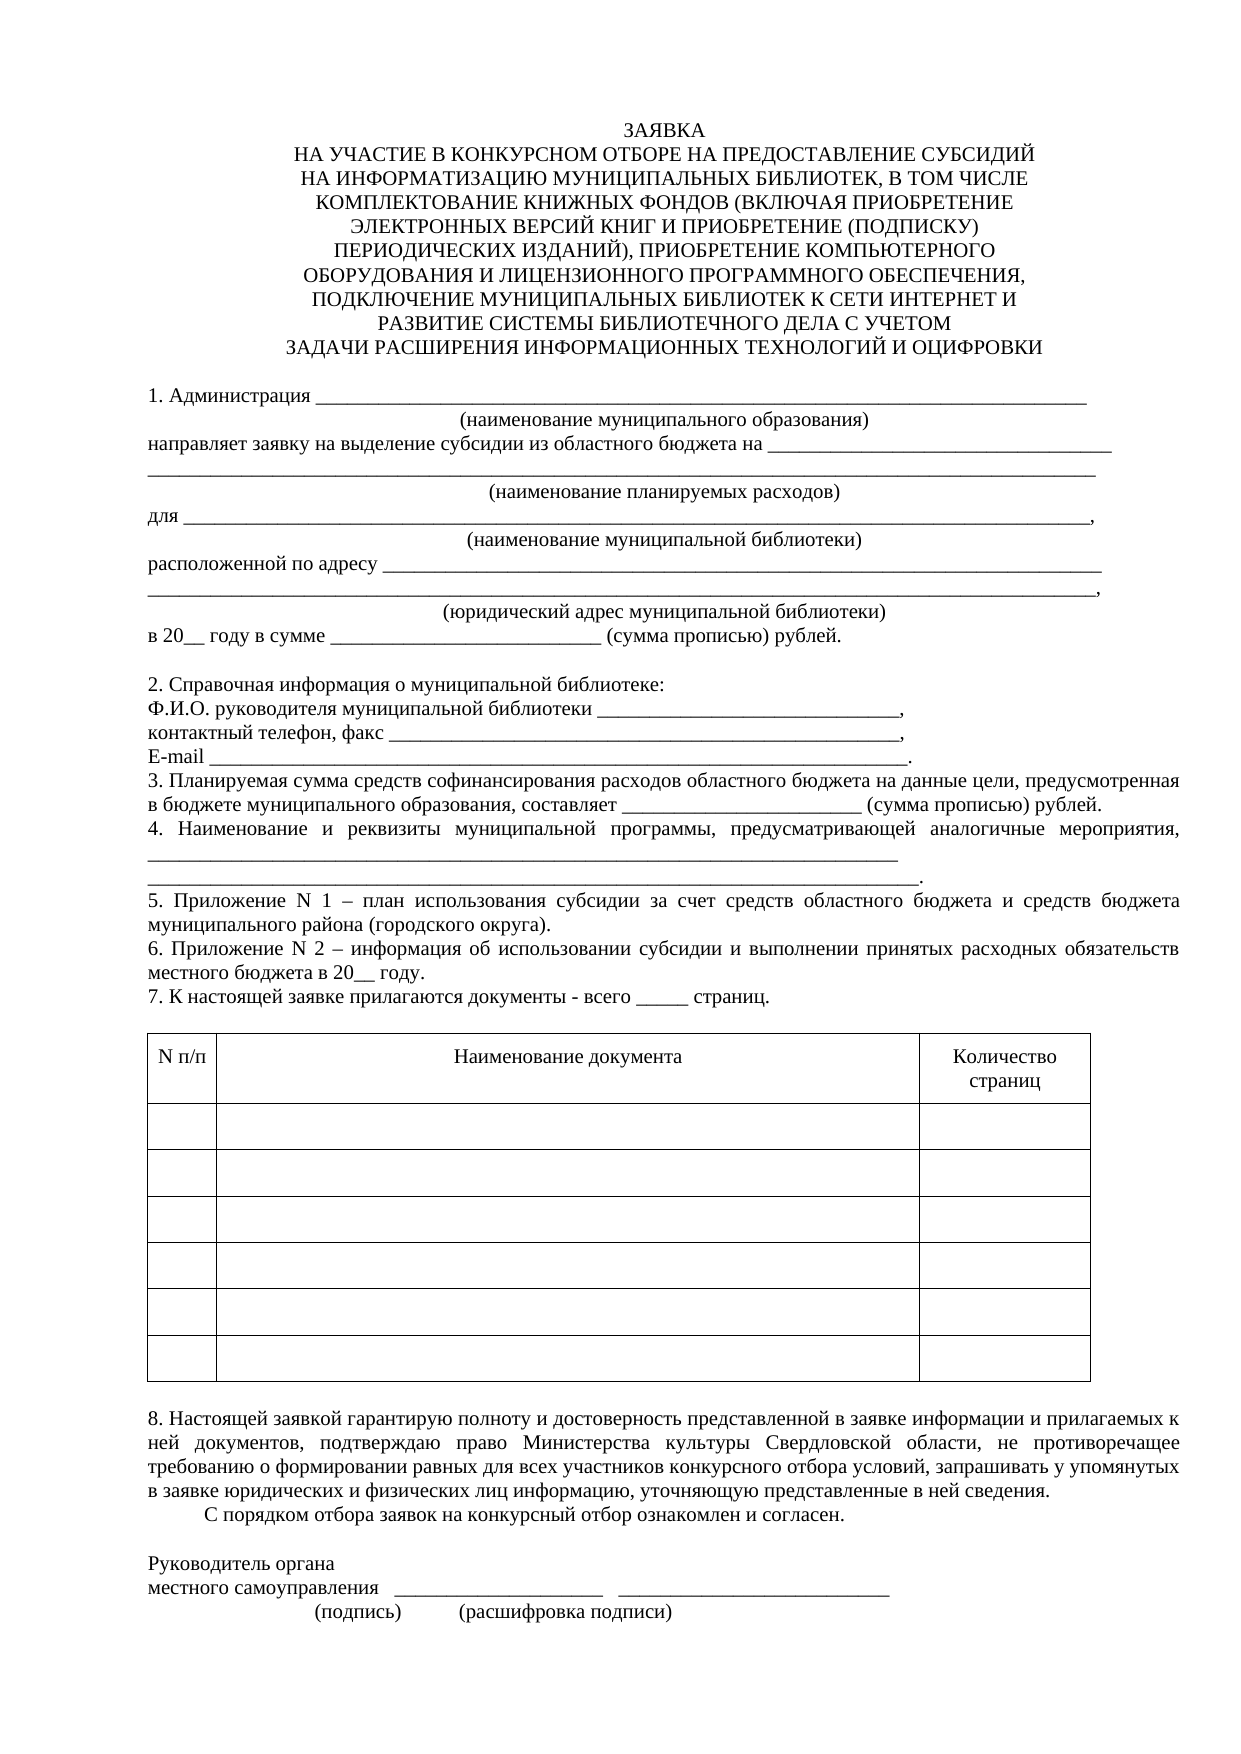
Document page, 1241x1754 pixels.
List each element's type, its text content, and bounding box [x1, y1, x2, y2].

text 7. К настоящей заявке прилагаются документы - всего _____ страниц. [148, 984, 1181, 1008]
text 6. Приложение N 2 – информация об использовании субсидии и выполнении принятых расходных обязательств местного бюджета в 20__ году. [148, 936, 1181, 984]
table_cell [217, 1336, 919, 1381]
text 5. Приложение N 1 – план использования субсидии за счет средств областного бюджета и средств бюджета муниципального района (городского округа). [148, 888, 1181, 936]
text 3. Планируемая сумма средств софинансирования расходов областного бюджета на данные цели, предусмотренная в бюджете муниципального образования, составляет _______________________ (сумма прописью) рублей. [148, 768, 1181, 816]
text НА УЧАСТИЕ В КОНКУРСНОМ ОТБОРЕ НА ПРЕДОСТАВЛЕНИЕ СУБСИДИЙ [148, 142, 1181, 166]
table_cell [148, 1336, 216, 1381]
table_cell [217, 1104, 919, 1149]
table_cell [920, 1104, 1090, 1149]
table_cell [217, 1289, 919, 1335]
table_header Наименование документа [217, 1034, 919, 1103]
text для _______________________________________________________________________________________, [148, 503, 1181, 527]
table_cell [148, 1150, 216, 1196]
table_cell [920, 1289, 1090, 1335]
text контактный телефон, факс _________________________________________________, [148, 720, 1181, 744]
table_cell [920, 1150, 1090, 1196]
text направляет заявку на выделение субсидии из областного бюджета на _________________________________ [148, 431, 1181, 455]
table_cell [217, 1150, 919, 1196]
text 8. Настоящей заявкой гарантирую полноту и достоверность представленной в заявке информации и прилагаемых к ней документов, подтверждаю право Министерства культуры Свердловской области, не противоречащее требованию о формировании равных для всех участников конкурсного отбора условий, запрашивать у упомянутых в заявке юридических и физических лиц информацию, уточняющую представленные в ней сведения. [148, 1406, 1181, 1502]
text ЭЛЕКТРОННЫХ ВЕРСИЙ КНИГ И ПРИОБРЕТЕНИЕ (ПОДПИСКУ) [148, 214, 1181, 238]
text E-mail ___________________________________________________________________. [148, 744, 1181, 768]
text НА ИНФОРМАТИЗАЦИЮ МУНИЦИПАЛЬНЫХ БИБЛИОТЕК, В ТОМ ЧИСЛЕ [148, 166, 1181, 190]
text 2. Справочная информация о муниципальной библиотеке: [148, 672, 1181, 696]
text 1. Администрация __________________________________________________________________________ [148, 383, 1181, 407]
text Ф.И.О. руководителя муниципальной библиотеки _____________________________, [148, 696, 1181, 720]
text (юридический адрес муниципальной библиотеки) [148, 599, 1181, 623]
text (подпись) (расшифровка подписи) [148, 1599, 1181, 1623]
text (наименование муниципального образования) [148, 407, 1181, 431]
table_cell [920, 1336, 1090, 1381]
text ПЕРИОДИЧЕСКИХ ИЗДАНИЙ), ПРИОБРЕТЕНИЕ КОМПЬЮТЕРНОГО [148, 238, 1181, 262]
table_cell [920, 1243, 1090, 1288]
table_cell [148, 1243, 216, 1288]
text РАЗВИТИЕ СИСТЕМЫ БИБЛИОТЕЧНОГО ДЕЛА С УЧЕТОМ [148, 311, 1181, 335]
text ЗАЯВКА [148, 118, 1181, 142]
text (наименование муниципальной библиотеки) [148, 527, 1181, 551]
text ПОДКЛЮЧЕНИЕ МУНИЦИПАЛЬНЫХ БИБЛИОТЕК К СЕТИ ИНТЕРНЕТ И [148, 287, 1181, 311]
text расположенной по адресу _____________________________________________________________________ [148, 551, 1181, 575]
text местного самоуправления ____________________ __________________________ [148, 1574, 1181, 1599]
text в 20__ году в сумме __________________________ (сумма прописью) рублей. [148, 623, 1181, 647]
text ЗАДАЧИ РАСШИРЕНИЯ ИНФОРМАЦИОННЫХ ТЕХНОЛОГИЙ И ОЦИФРОВКИ [148, 335, 1181, 359]
text ___________________________________________________________________________________________, [148, 575, 1181, 599]
text (наименование планируемых расходов) [148, 479, 1181, 503]
table_header Количество страниц [920, 1034, 1090, 1103]
text ОБОРУДОВАНИЯ И ЛИЦЕНЗИОННОГО ПРОГРАММНОГО ОБЕСПЕЧЕНИЯ, [148, 262, 1181, 287]
text С порядком отбора заявок на конкурсный отбор ознакомлен и согласен. [148, 1502, 1181, 1526]
text 4. Наименование и реквизиты муниципальной программы, предусматривающей аналогичные мероприятия, ________________________________________________________________________ __________________________________________________________________________. [148, 816, 1181, 888]
text КОМПЛЕКТОВАНИЕ КНИЖНЫХ ФОНДОВ (ВКЛЮЧАЯ ПРИОБРЕТЕНИЕ [148, 190, 1181, 214]
table_cell [148, 1197, 216, 1242]
table_cell [217, 1243, 919, 1288]
text Руководитель органа [148, 1551, 1181, 1574]
table_header N п/п [148, 1034, 216, 1103]
table_cell [920, 1197, 1090, 1242]
table_cell [217, 1197, 919, 1242]
text ___________________________________________________________________________________________ [148, 455, 1181, 479]
table_cell [148, 1289, 216, 1335]
table_cell [148, 1104, 216, 1149]
